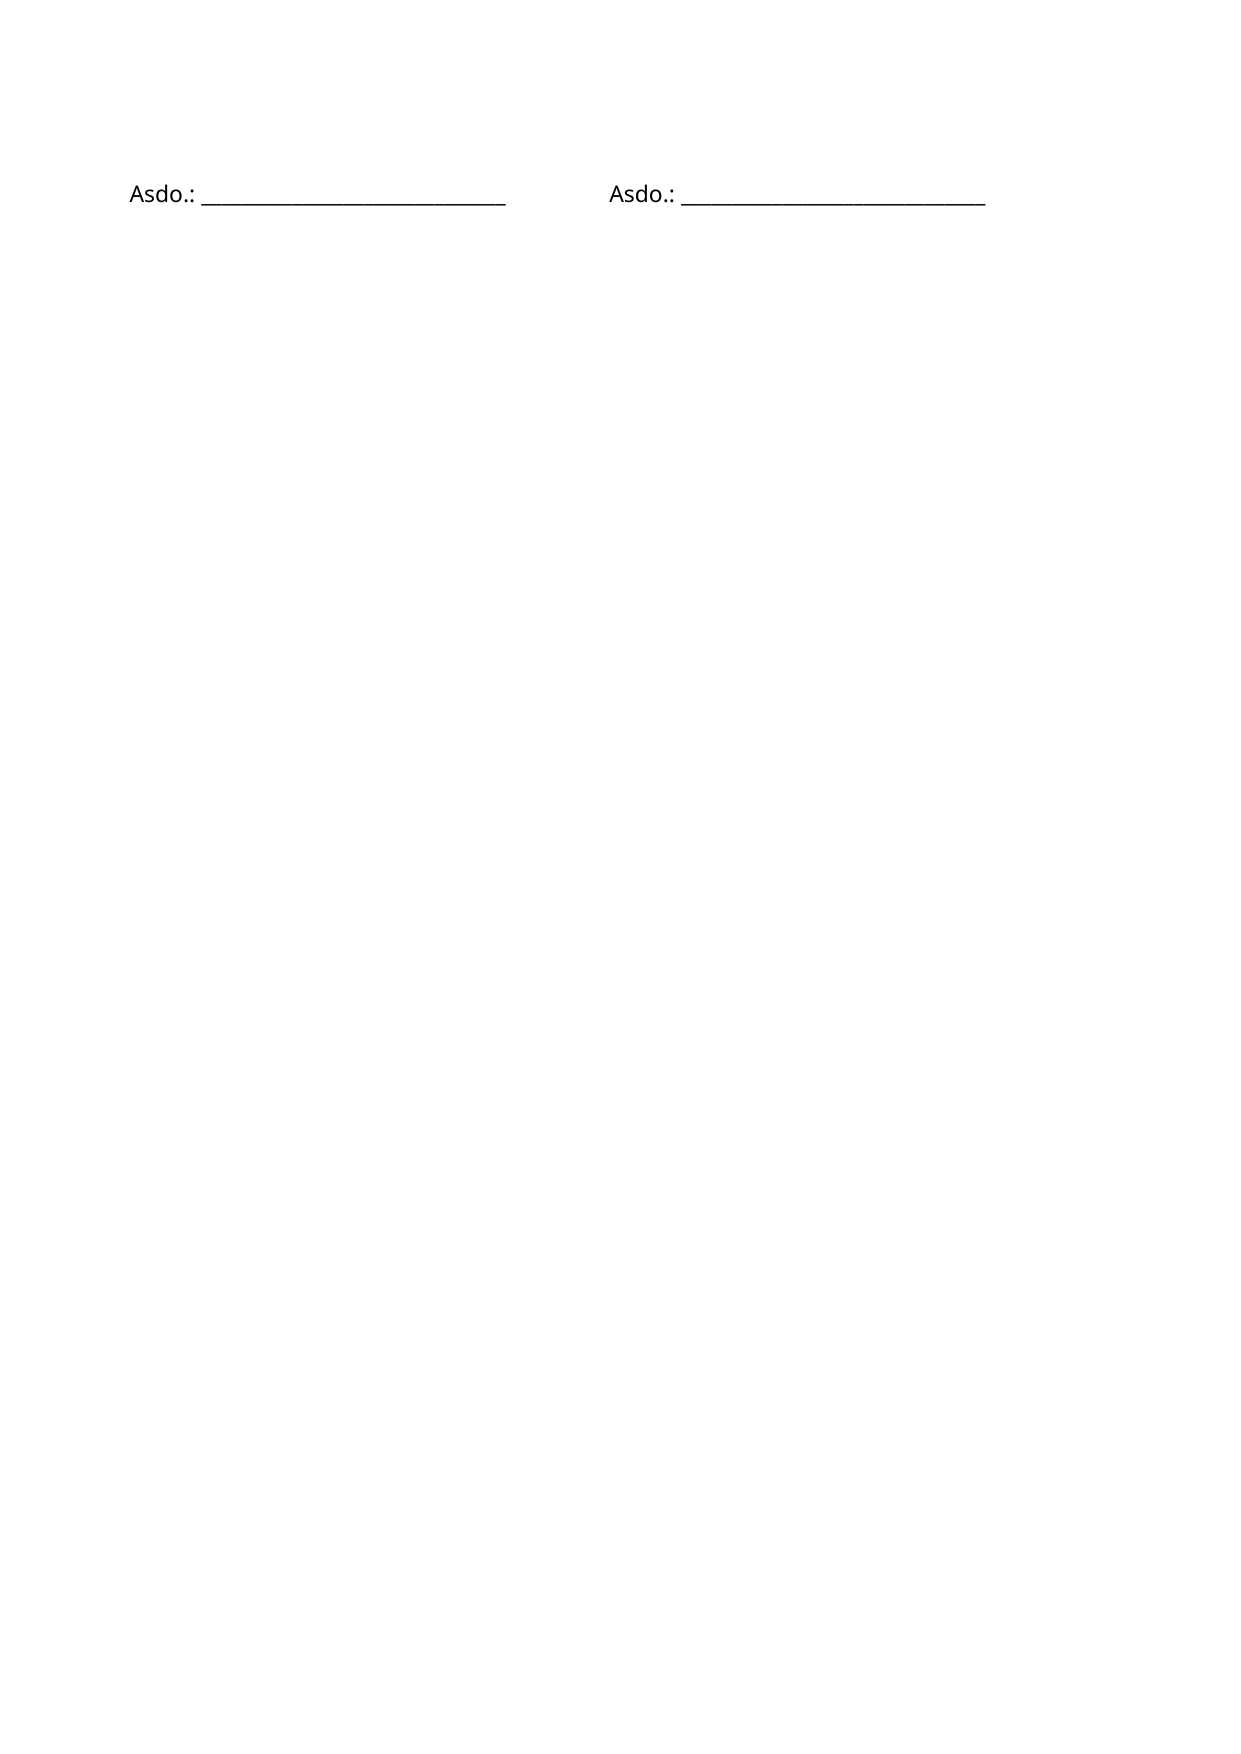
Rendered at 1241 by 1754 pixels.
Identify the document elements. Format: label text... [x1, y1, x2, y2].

table_header Asdo.: ______________________________ [118, 106, 598, 213]
table_header Asdo.: ______________________________ [598, 106, 1123, 213]
